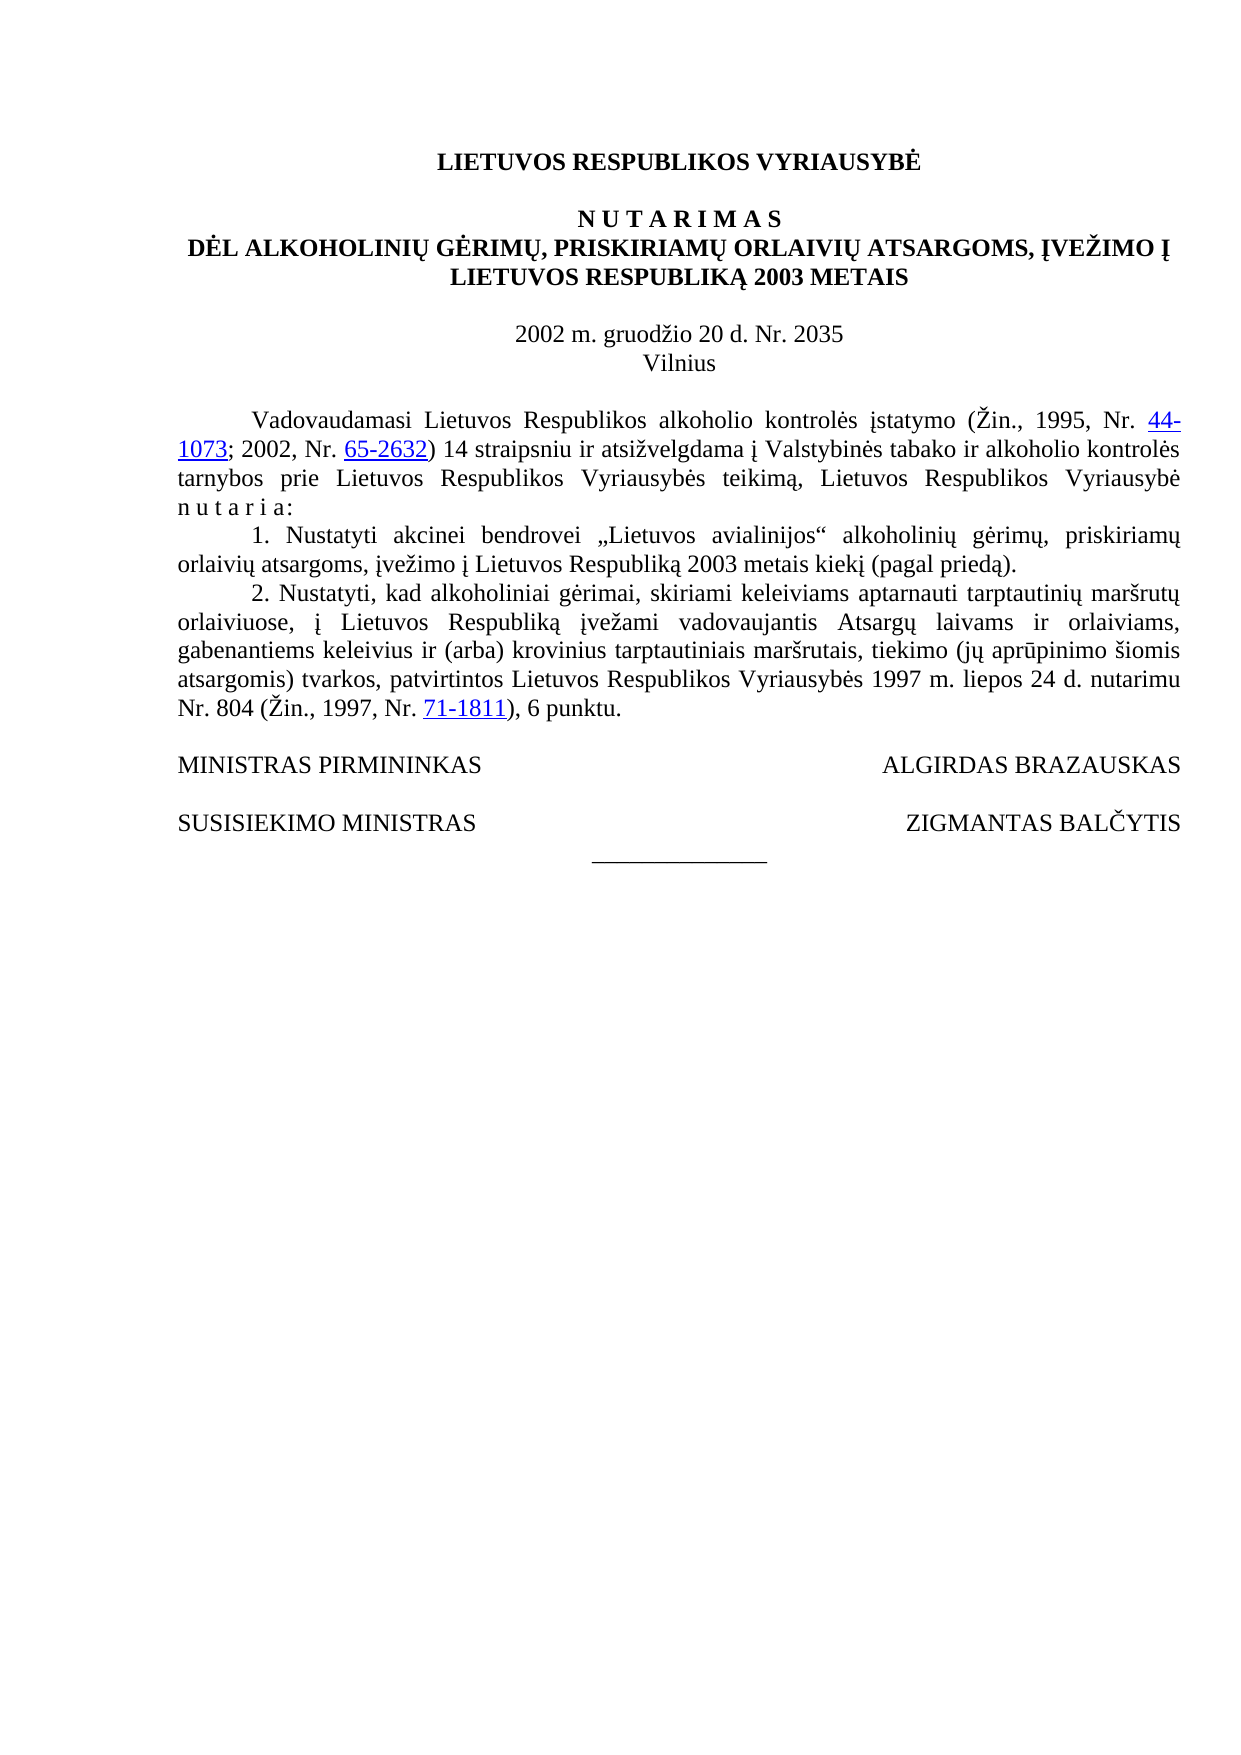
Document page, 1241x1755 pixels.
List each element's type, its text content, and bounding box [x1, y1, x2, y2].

text Vadovaudamasi Lietuvos Respublikos alkoholio kontrolės įstatymo (Žin., 1995, Nr. 44-1073; 2002, Nr. 65-2632) 14 straipsniu ir atsižvelgdama į Valstybinės tabako ir alkoholio kontrolės tarnybos prie Lietuvos Respublikos Vyriausybės teikimą, Lietuvos Respublikos Vyriausybė nutaria: [177, 406, 1181, 521]
text 2002 m. gruodžio 20 d. Nr. 2035 [177, 319, 1181, 348]
text LIETUVOS RESPUBLIKOS VYRIAUSYBĖ [177, 147, 1181, 176]
text SUSISIEKIMO MINISTRAS ZIGMANTAS BALČYTIS [177, 808, 1181, 837]
text MINISTRAS PIRMININKAS ALGIRDAS BRAZAUSKAS [177, 751, 1181, 779]
text Vilnius [177, 348, 1181, 377]
text DĖL ALKOHOLINIŲ GĖRIMŲ, PRISKIRIAMŲ ORLAIVIŲ ATSARGOMS, ĮVEŽIMO Į LIETUVOS RESPUBLIKĄ 2003 METAIS [177, 233, 1181, 291]
text 1. Nustatyti akcinei bendrovei „Lietuvos avialinijos“ alkoholinių gėrimų, priskiriamų orlaivių atsargoms, įvežimo į Lietuvos Respubliką 2003 metais kiekį (pagal priedą). [177, 521, 1181, 578]
text N U T A R I M A S [177, 204, 1181, 233]
text ______________ [177, 837, 1181, 866]
text 2. Nustatyti, kad alkoholiniai gėrimai, skiriami keleiviams aptarnauti tarptautinių maršrutų orlaiviuose, į Lietuvos Respubliką įvežami vadovaujantis Atsargų laivams ir orlaiviams, gabenantiems keleivius ir (arba) krovinius tarptautiniais maršrutais, tiekimo (jų aprūpinimo šiomis atsargomis) tvarkos, patvirtintos Lietuvos Respublikos Vyriausybės 1997 m. liepos 24 d. nutarimu Nr. 804 (Žin., 1997, Nr. 71-1811), 6 punktu. [177, 578, 1181, 722]
